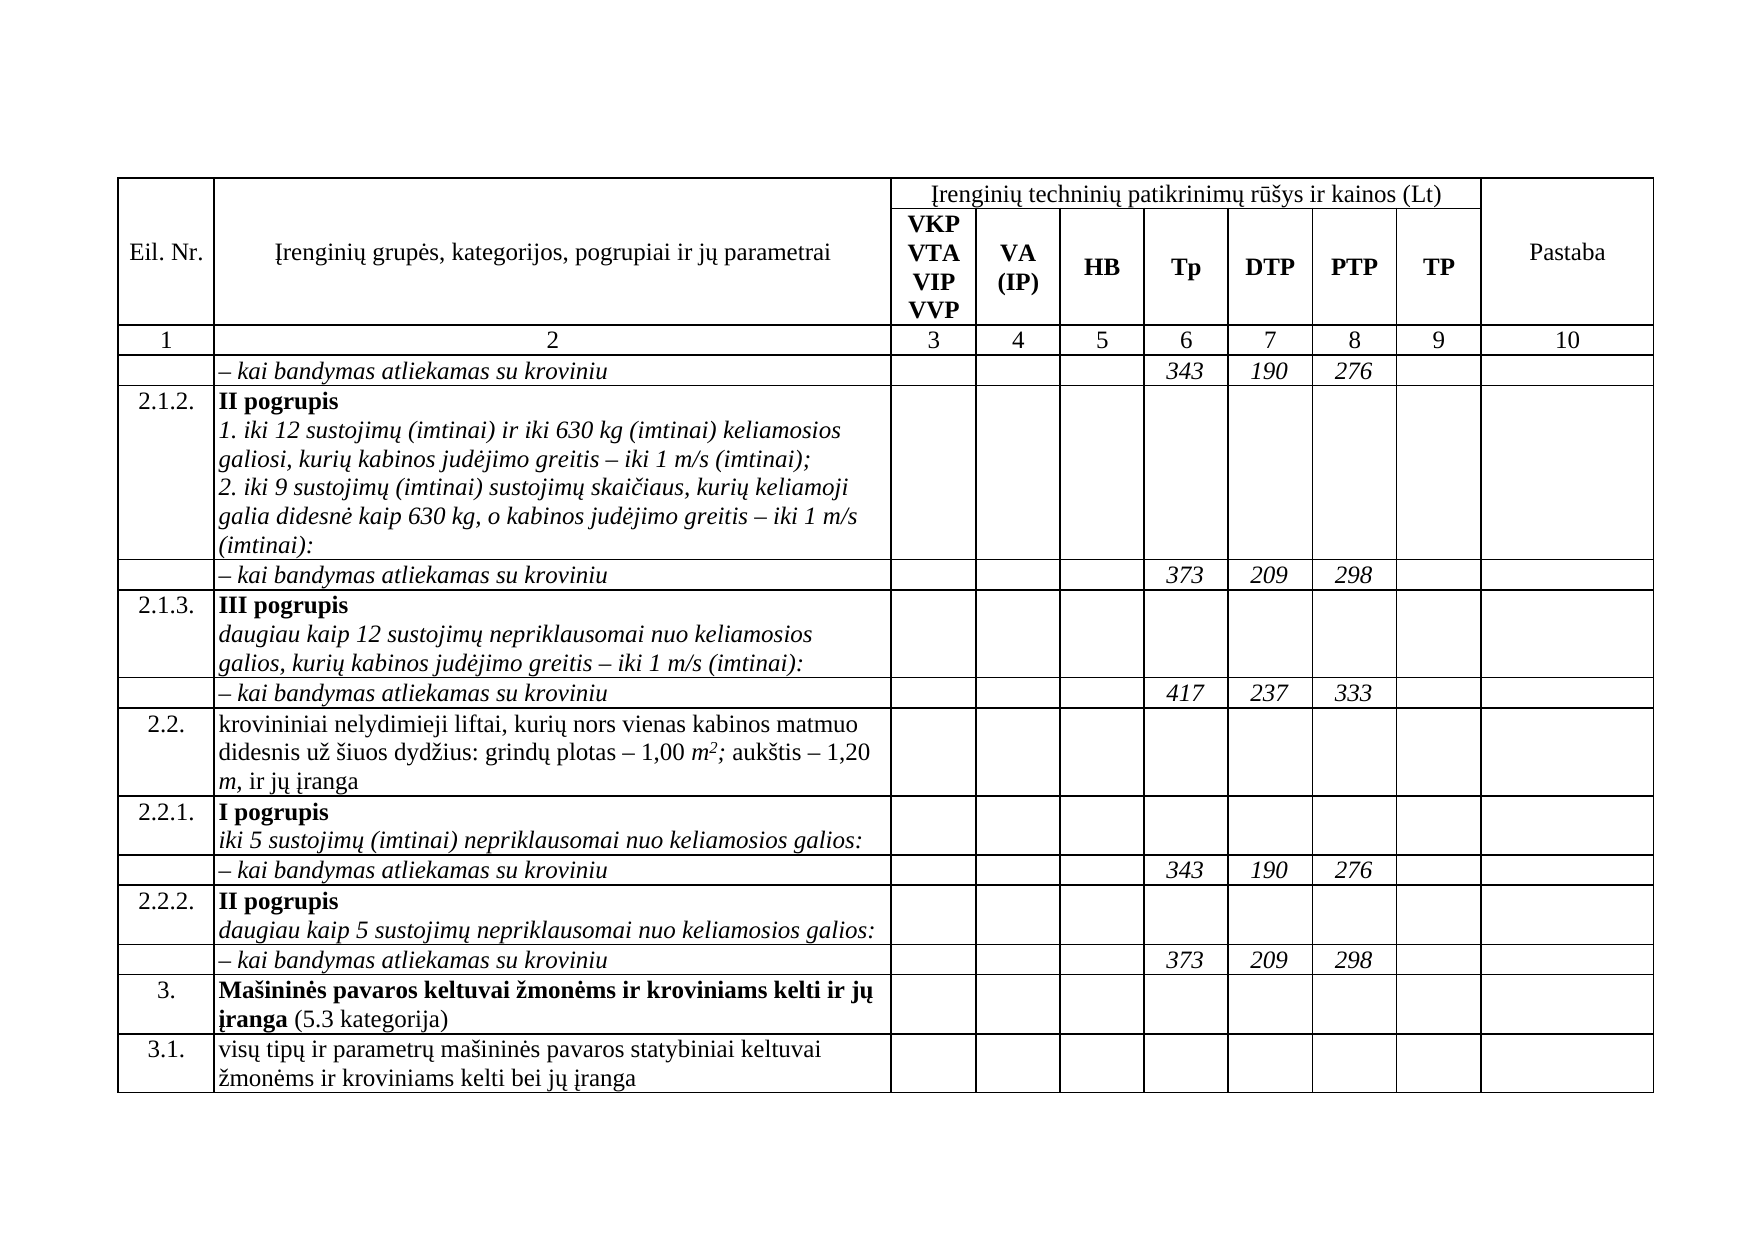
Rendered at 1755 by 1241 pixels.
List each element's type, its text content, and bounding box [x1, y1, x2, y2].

table_cell VKP VTA VIP VVP [892, 209, 975, 324]
table_cell [1397, 678, 1480, 707]
table_cell [1061, 709, 1143, 795]
table_cell DTP [1229, 209, 1312, 324]
table_cell 5 [1061, 326, 1143, 354]
table_cell [977, 709, 1059, 795]
table_cell 190 [1229, 356, 1312, 385]
table_cell 343 [1145, 356, 1227, 385]
table_header Eil. Nr. [119, 179, 213, 324]
table_cell [977, 591, 1059, 677]
table_cell 2.1.2. [119, 386, 213, 559]
table_cell II pogrupis daugiau kaip 5 sustojimų nepriklausomai nuo keliamosios galios: [215, 886, 890, 943]
table_cell [1313, 975, 1396, 1033]
table_cell PTP [1313, 209, 1396, 324]
table_cell [977, 386, 1059, 559]
table_cell 2.2. [119, 709, 213, 795]
table_cell [892, 1035, 975, 1092]
table_cell 298 [1313, 560, 1396, 589]
table_cell [1482, 975, 1653, 1033]
table_cell [1313, 886, 1396, 943]
table_cell 1 [119, 326, 213, 354]
table_cell [1061, 1035, 1143, 1092]
table_header Įrenginių grupės, kategorijos, pogrupiai ir jų parametrai [215, 179, 890, 324]
table_cell [892, 356, 975, 385]
table_cell [1061, 591, 1143, 677]
table_cell [119, 560, 213, 589]
table_cell [977, 560, 1059, 589]
table_cell [119, 856, 213, 884]
table_cell [977, 678, 1059, 707]
table_cell [1397, 975, 1480, 1033]
table_cell 4 [977, 326, 1059, 354]
table_cell [119, 945, 213, 974]
table_cell 8 [1313, 326, 1396, 354]
table_cell – kai bandymas atliekamas su kroviniu [215, 560, 890, 589]
table_cell [1482, 797, 1653, 854]
table_cell [1061, 386, 1143, 559]
table_cell [892, 856, 975, 884]
table_cell II pogrupis 1. iki 12 sustojimų (imtinai) ir iki 630 kg (imtinai) keliamosios galiosi, kurių kabinos judėjimo greitis – iki 1 m/s (imtinai); 2. iki 9 sustojimų (imtinai) sustojimų skaičiaus, kurių keliamoji galia didesnė kaip 630 kg, o kabinos judėjimo greitis – iki 1 m/s (imtinai): [215, 386, 890, 559]
table_cell [1397, 797, 1480, 854]
table_cell [1229, 709, 1312, 795]
table_cell [1145, 886, 1227, 943]
table_cell 417 [1145, 678, 1227, 707]
table_cell [1061, 356, 1143, 385]
table_cell 2.1.3. [119, 591, 213, 677]
table_cell [1145, 709, 1227, 795]
table_cell [1397, 856, 1480, 884]
table_cell 2.2.1. [119, 797, 213, 854]
table_cell krovininiai nelydimieji liftai, kurių nors vienas kabinos matmuo didesnis už šiuos dydžius: grindų plotas – 1,00 m2; aukštis – 1,20 m, ir jų įranga [215, 709, 890, 795]
table_cell [1061, 886, 1143, 943]
table_cell [892, 975, 975, 1033]
table_header Įrenginių techninių patikrinimų rūšys ir kainos (Lt) [892, 179, 1480, 207]
table_cell 7 [1229, 326, 1312, 354]
table_cell [119, 678, 213, 707]
table_cell [1482, 591, 1653, 677]
table_cell [1061, 797, 1143, 854]
table_cell 373 [1145, 560, 1227, 589]
table_cell [1229, 1035, 1312, 1092]
table_cell [1313, 709, 1396, 795]
table_cell 3.1. [119, 1035, 213, 1092]
table_cell [892, 797, 975, 854]
table_cell [977, 1035, 1059, 1092]
table_cell 276 [1313, 356, 1396, 385]
table_cell [1482, 356, 1653, 385]
table_cell [1313, 591, 1396, 677]
table_cell [977, 886, 1059, 943]
table_cell [1061, 975, 1143, 1033]
table_cell 10 [1482, 326, 1653, 354]
table_cell [1482, 678, 1653, 707]
table_cell [1061, 678, 1143, 707]
table_cell 298 [1313, 945, 1396, 974]
table_cell 209 [1229, 560, 1312, 589]
table_cell Tp [1145, 209, 1227, 324]
table_cell 373 [1145, 945, 1227, 974]
table_cell 343 [1145, 856, 1227, 884]
table_cell [119, 356, 213, 385]
table_cell [1229, 886, 1312, 943]
table_cell [1145, 591, 1227, 677]
table_cell [1482, 886, 1653, 943]
table_cell [1397, 356, 1480, 385]
table_cell [977, 975, 1059, 1033]
table_cell [1397, 591, 1480, 677]
table_cell [1397, 945, 1480, 974]
table_cell 9 [1397, 326, 1480, 354]
table_cell 3 [892, 326, 975, 354]
table_cell [977, 356, 1059, 385]
table_cell 333 [1313, 678, 1396, 707]
table_cell [1397, 709, 1480, 795]
table_cell [1229, 975, 1312, 1033]
table_cell [1482, 560, 1653, 589]
table_cell [1145, 1035, 1227, 1092]
table_cell [892, 709, 975, 795]
table_cell 276 [1313, 856, 1396, 884]
table_cell [1061, 560, 1143, 589]
table_cell 6 [1145, 326, 1227, 354]
table_cell [977, 945, 1059, 974]
table_cell – kai bandymas atliekamas su kroviniu [215, 678, 890, 707]
table_cell [1145, 975, 1227, 1033]
table_cell [1482, 386, 1653, 559]
table_cell [892, 945, 975, 974]
table_cell – kai bandymas atliekamas su kroviniu [215, 945, 890, 974]
table_cell 3. [119, 975, 213, 1033]
table_cell I pogrupis iki 5 sustojimų (imtinai) nepriklausomai nuo keliamosios galios: [215, 797, 890, 854]
table_cell [1145, 386, 1227, 559]
table_cell [1482, 1035, 1653, 1092]
table_cell III pogrupis daugiau kaip 12 sustojimų nepriklausomai nuo keliamosios galios, kurių kabinos judėjimo greitis – iki 1 m/s (imtinai): [215, 591, 890, 677]
table_cell [1313, 386, 1396, 559]
table_cell visų tipų ir parametrų mašininės pavaros statybiniai keltuvai žmonėms ir kroviniams kelti bei jų įranga [215, 1035, 890, 1092]
table_cell [892, 560, 975, 589]
table_cell [1313, 1035, 1396, 1092]
table_cell Mašininės pavaros keltuvai žmonėms ir kroviniams kelti ir jų įranga (5.3 kategorija) [215, 975, 890, 1033]
table_cell [1482, 945, 1653, 974]
table_cell [892, 886, 975, 943]
table_cell HB [1061, 209, 1143, 324]
table_cell – kai bandymas atliekamas su kroviniu [215, 856, 890, 884]
table_cell [1482, 709, 1653, 795]
table_cell – kai bandymas atliekamas su kroviniu [215, 356, 890, 385]
table_cell 2 [215, 326, 890, 354]
table_cell [977, 856, 1059, 884]
table_cell 190 [1229, 856, 1312, 884]
table_cell [977, 797, 1059, 854]
table_cell [1397, 886, 1480, 943]
table_cell [892, 678, 975, 707]
table_cell VA (IP) [977, 209, 1059, 324]
table_cell [1229, 591, 1312, 677]
table_cell [1061, 856, 1143, 884]
table_cell [892, 591, 975, 677]
table_cell 237 [1229, 678, 1312, 707]
table_cell 209 [1229, 945, 1312, 974]
table_cell [1061, 945, 1143, 974]
table_cell [1397, 386, 1480, 559]
table_header Pastaba [1482, 179, 1653, 324]
table_cell [1482, 856, 1653, 884]
table_cell [892, 386, 975, 559]
table_cell [1229, 797, 1312, 854]
table_cell [1313, 797, 1396, 854]
table_cell [1397, 560, 1480, 589]
table_cell [1145, 797, 1227, 854]
table_cell [1397, 1035, 1480, 1092]
table_cell 2.2.2. [119, 886, 213, 943]
table_cell [1229, 386, 1312, 559]
table_cell TP [1397, 209, 1480, 324]
